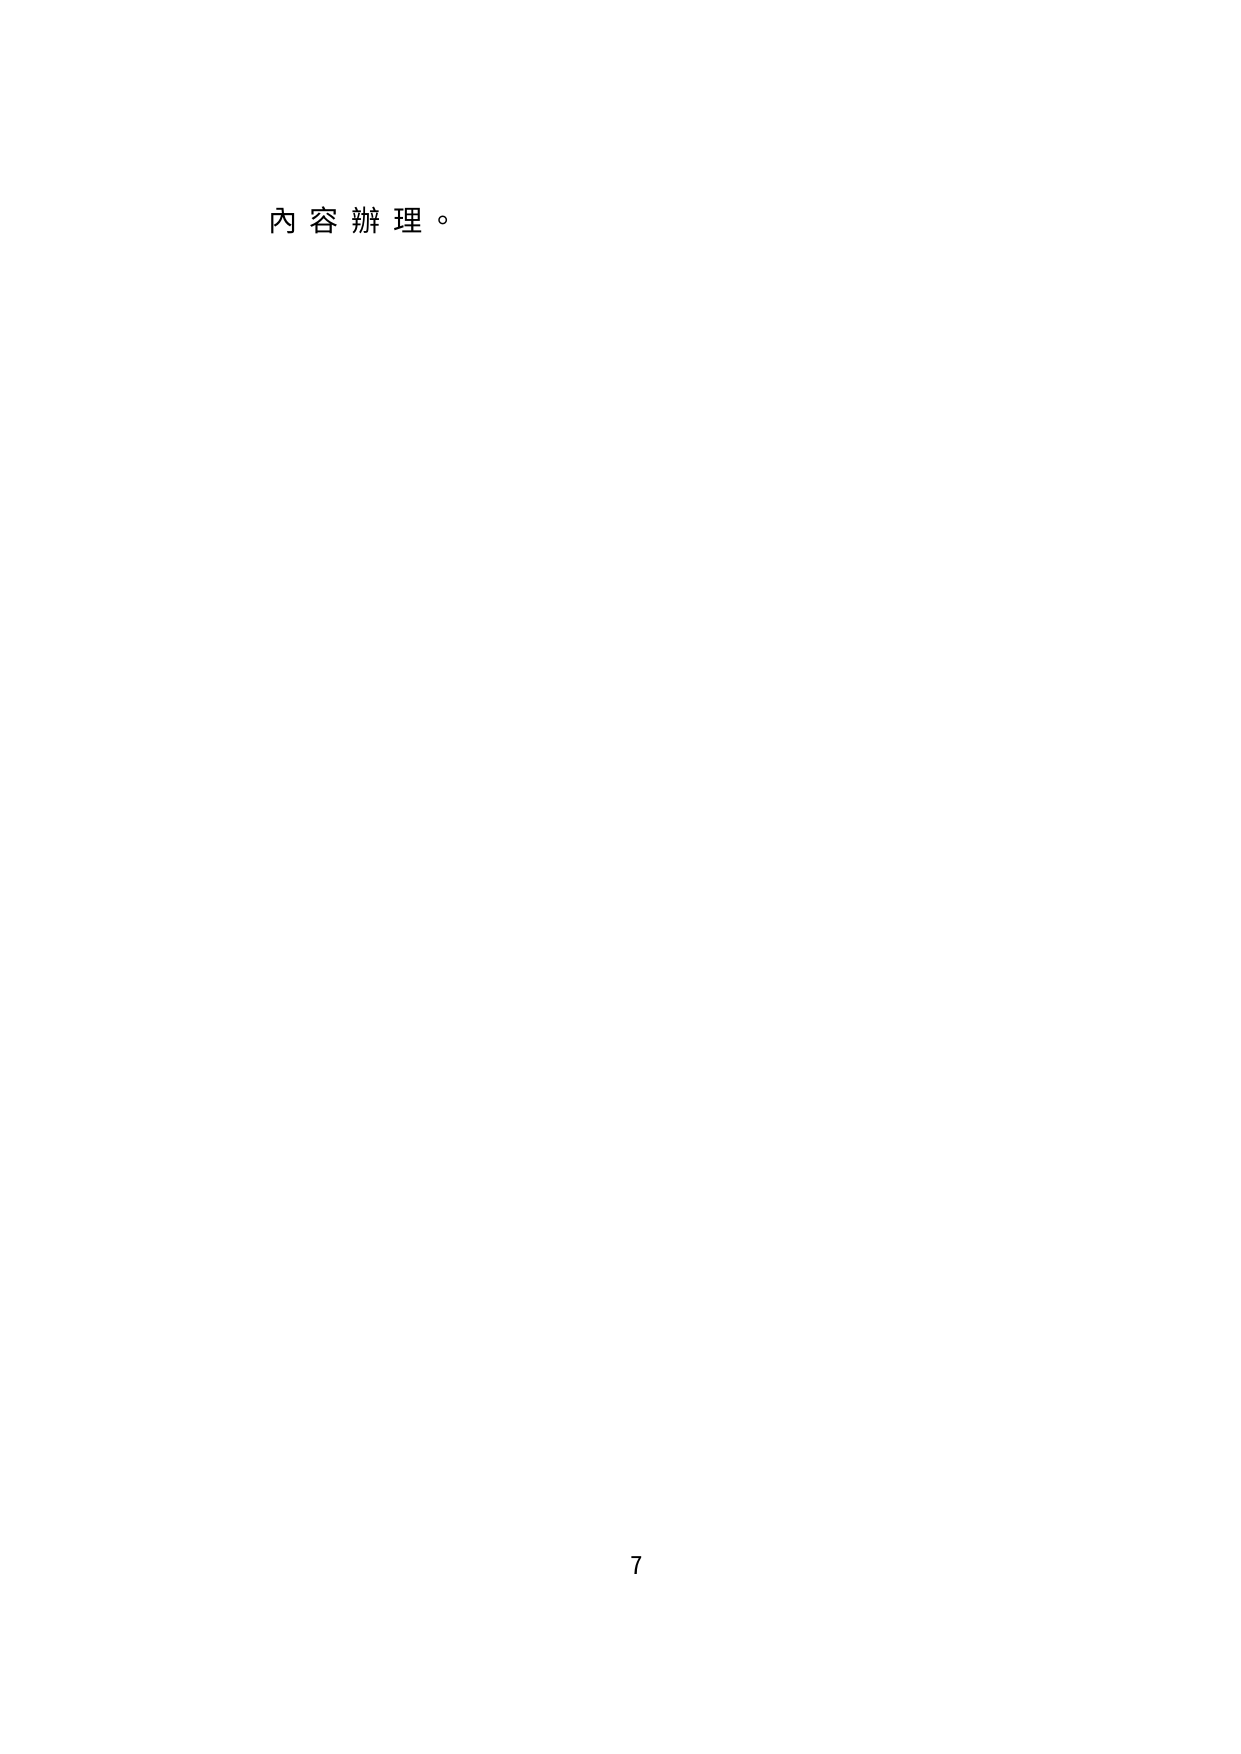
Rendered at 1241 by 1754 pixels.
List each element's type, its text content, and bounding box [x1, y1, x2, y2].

text 內容辦理。 [237, 177, 1095, 240]
